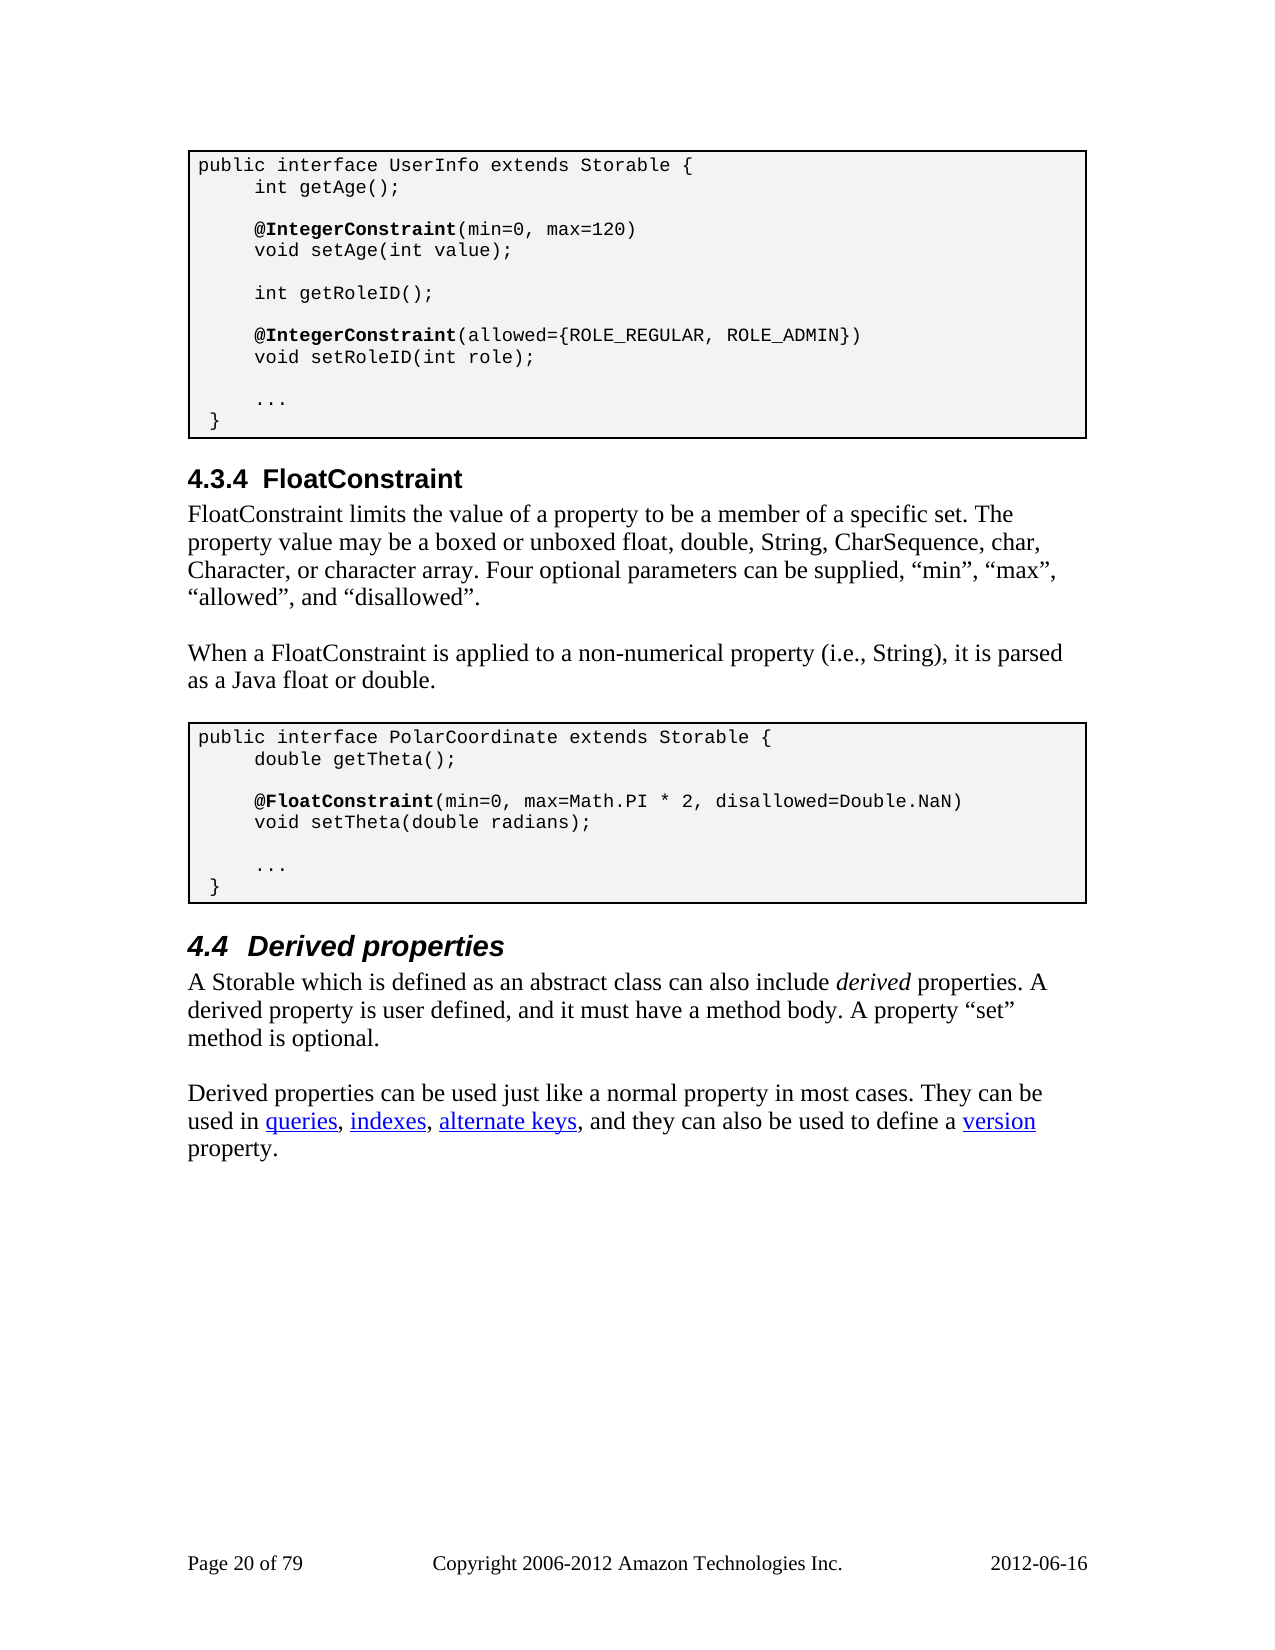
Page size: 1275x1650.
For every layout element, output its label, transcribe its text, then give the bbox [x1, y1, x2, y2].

text public interface PolarCoordinate extends Storable { [190, 724, 1085, 743]
text ... [190, 849, 1085, 871]
text void setRoleID(int role); [190, 341, 1085, 362]
text ... [190, 384, 1085, 405]
text int getAge(); [190, 171, 1085, 192]
text Derived properties can be used just like a normal property in most cases. They can be used in queries, indexes, alternate keys, and they can also be used to define a version property. [187, 1079, 1087, 1162]
text void setTheta(double radians); [190, 807, 1085, 828]
text @IntegerConstraint(allowed={ROLE_REGULAR, ROLE_ADMIN}) [190, 320, 1085, 341]
text @FloatConstraint(min=0, max=Math.PI * 2, disallowed=Double.NaN) [190, 786, 1085, 807]
text When a FloatConstraint is applied to a non-numerical property (i.e., String), it is parsed as a Java float or double. [187, 639, 1087, 694]
text @IntegerConstraint(min=0, max=120) [190, 214, 1085, 235]
text } [190, 871, 1085, 902]
text int getRoleID(); [190, 277, 1085, 299]
text double getTheta(); [190, 743, 1085, 764]
text FloatConstraint limits the value of a property to be a member of a specific set. The property value may be a boxed or unboxed float, double, String, CharSequence, char, Character, or character array. Four optional parameters can be supplied, “min”, “max”, “allowed”, and “disallowed”. [187, 500, 1087, 611]
text } [190, 405, 1085, 437]
text public interface UserInfo extends Storable { [190, 152, 1085, 171]
subtitle Derived properties [187, 929, 1087, 962]
text A Storable which is defined as an abstract class can also include derived properties. A derived property is user defined, and it must have a method body. A property “set” method is optional. [187, 968, 1087, 1051]
subtitle FloatConstraint [187, 464, 1087, 494]
text void setAge(int value); [190, 235, 1085, 256]
